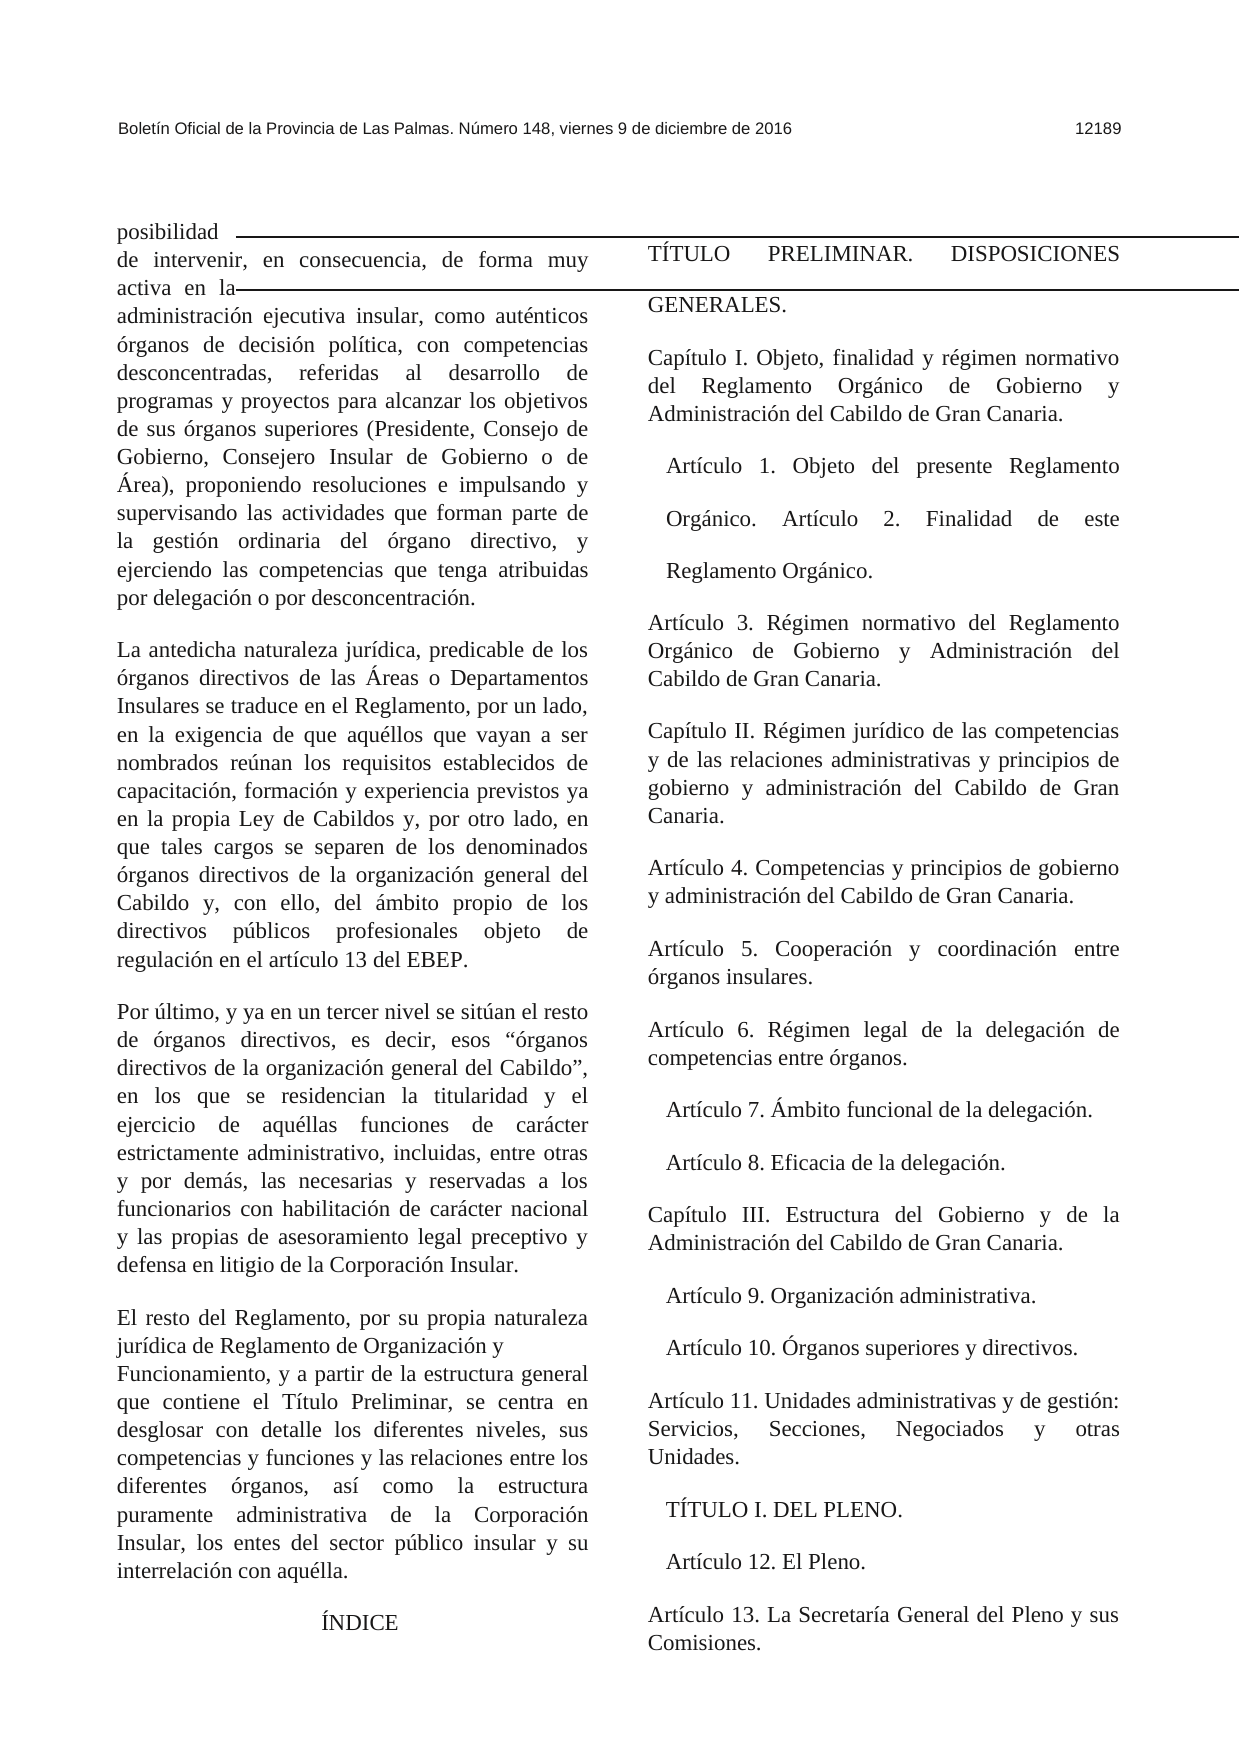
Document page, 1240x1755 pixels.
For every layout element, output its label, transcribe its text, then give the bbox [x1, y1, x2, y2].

text posibilidad de intervenir, en consecuencia, de forma muy activa en la administración ejecutiva insular, como auténticos órganos de decisión política, con competencias desconcentradas, referidas al desarrollo de programas y proyectos para alcanzar los objetivos de sus órganos superiores (Presidente, Consejo de Gobierno, Consejero Insular de Gobierno o de Área), proponiendo resoluciones e impulsando y supervisando las actividades que forman parte de la gestión ordinaria del órgano directivo, y ejerciendo las competencias que tenga atribuidas por delegación o por desconcentración. [118, 218, 590, 610]
text [649, 218, 1122, 236]
text Artículo 7. Ámbito funcional de la delegación. [666, 1096, 1120, 1123]
text Artículo 12. El Pleno. [666, 1548, 1120, 1574]
text Artículo 4. Competencias y principios de gobierno y administración del Cabildo de Gran Canaria. [648, 854, 1120, 909]
text Artículo 8. Eficacia de la delegación. [666, 1149, 1120, 1175]
text Artículo 6. Régimen legal de la delegación de competencias entre órganos. [648, 1016, 1120, 1070]
text Funcionamiento, y a partir de la estructura general que contiene el Título Preliminar, se centra en desglosar con detalle los diferentes niveles, sus competencias y funciones y las relaciones entre los diferentes órganos, así como la estructura puramente administrativa de la Corporación Insular, los entes del sector público insular y su interrelación con aquélla. [117, 1360, 589, 1583]
text ÍNDICE [129, 1609, 590, 1636]
text Capítulo II. Régimen jurídico de las competencias y de las relaciones administrativas y principios de gobierno y administración del Cabildo de Gran Canaria. [648, 717, 1120, 828]
text Artículo 11. Unidades administrativas y de gestión: Servicios, Secciones, Negociados y otras Unidades. [648, 1387, 1120, 1469]
text TÍTULO PRELIMINAR. DISPOSICIONES [649, 238, 1122, 289]
text Artículo 9. Organización administrativa. [666, 1282, 1120, 1308]
text Artículo 13. La Secretaría General del Pleno y sus Comisiones. [648, 1601, 1120, 1655]
text Por último, y ya en un tercer nivel se sitúan el resto de órganos directivos, es decir, esos “órganos directivos de la organización general del Cabildo”, en los que se residencian la titularidad y el ejercicio de aquéllas funciones de carácter estrictamente administrativo, incluidas, entre otras y por demás, las necesarias y reservadas a los funcionarios con habilitación de carácter nacional y las propias de asesoramiento legal preceptivo y defensa en litigio de la Corporación Insular. [117, 998, 589, 1278]
text La antedicha naturaleza jurídica, predicable de los órganos directivos de las Áreas o Departamentos Insulares se traduce en el Reglamento, por un lado, en la exigencia de que aquéllos que vayan a ser nombrados reúnan los requisitos establecidos de capacitación, formación y experiencia previstos ya en la propia Ley de Cabildos y, por otro lado, en que tales cargos se separen de los denominados órganos directivos de la organización general del Cabildo y, con ello, del ámbito propio de los directivos públicos profesionales objeto de regulación en el artículo 13 del EBEP. [117, 636, 589, 972]
text El resto del Reglamento, por su propia naturaleza jurídica de Reglamento de Organización y [117, 1304, 589, 1358]
text Artículo 5. Cooperación y coordinación entre órganos insulares. [648, 935, 1120, 989]
text Capítulo III. Estructura del Gobierno y de la Administración del Cabildo de Gran Canaria. [648, 1201, 1120, 1256]
text Artículo 3. Régimen normativo del Reglamento Orgánico de Gobierno y Administración del Cabildo de Gran Canaria. [648, 609, 1120, 691]
text Artículo 10. Órganos superiores y directivos. [666, 1334, 1120, 1361]
text Capítulo I. Objeto, finalidad y régimen normativo del Reglamento Orgánico de Gobierno y Administración del Cabildo de Gran Canaria. [648, 344, 1120, 426]
text GENERALES. [649, 291, 1122, 318]
text Artículo 1. Objeto del presente Reglamento Orgánico. Artículo 2. Finalidad de este Reglamento Orgánico. [666, 452, 1120, 583]
text TÍTULO I. DEL PLENO. [666, 1496, 1120, 1522]
